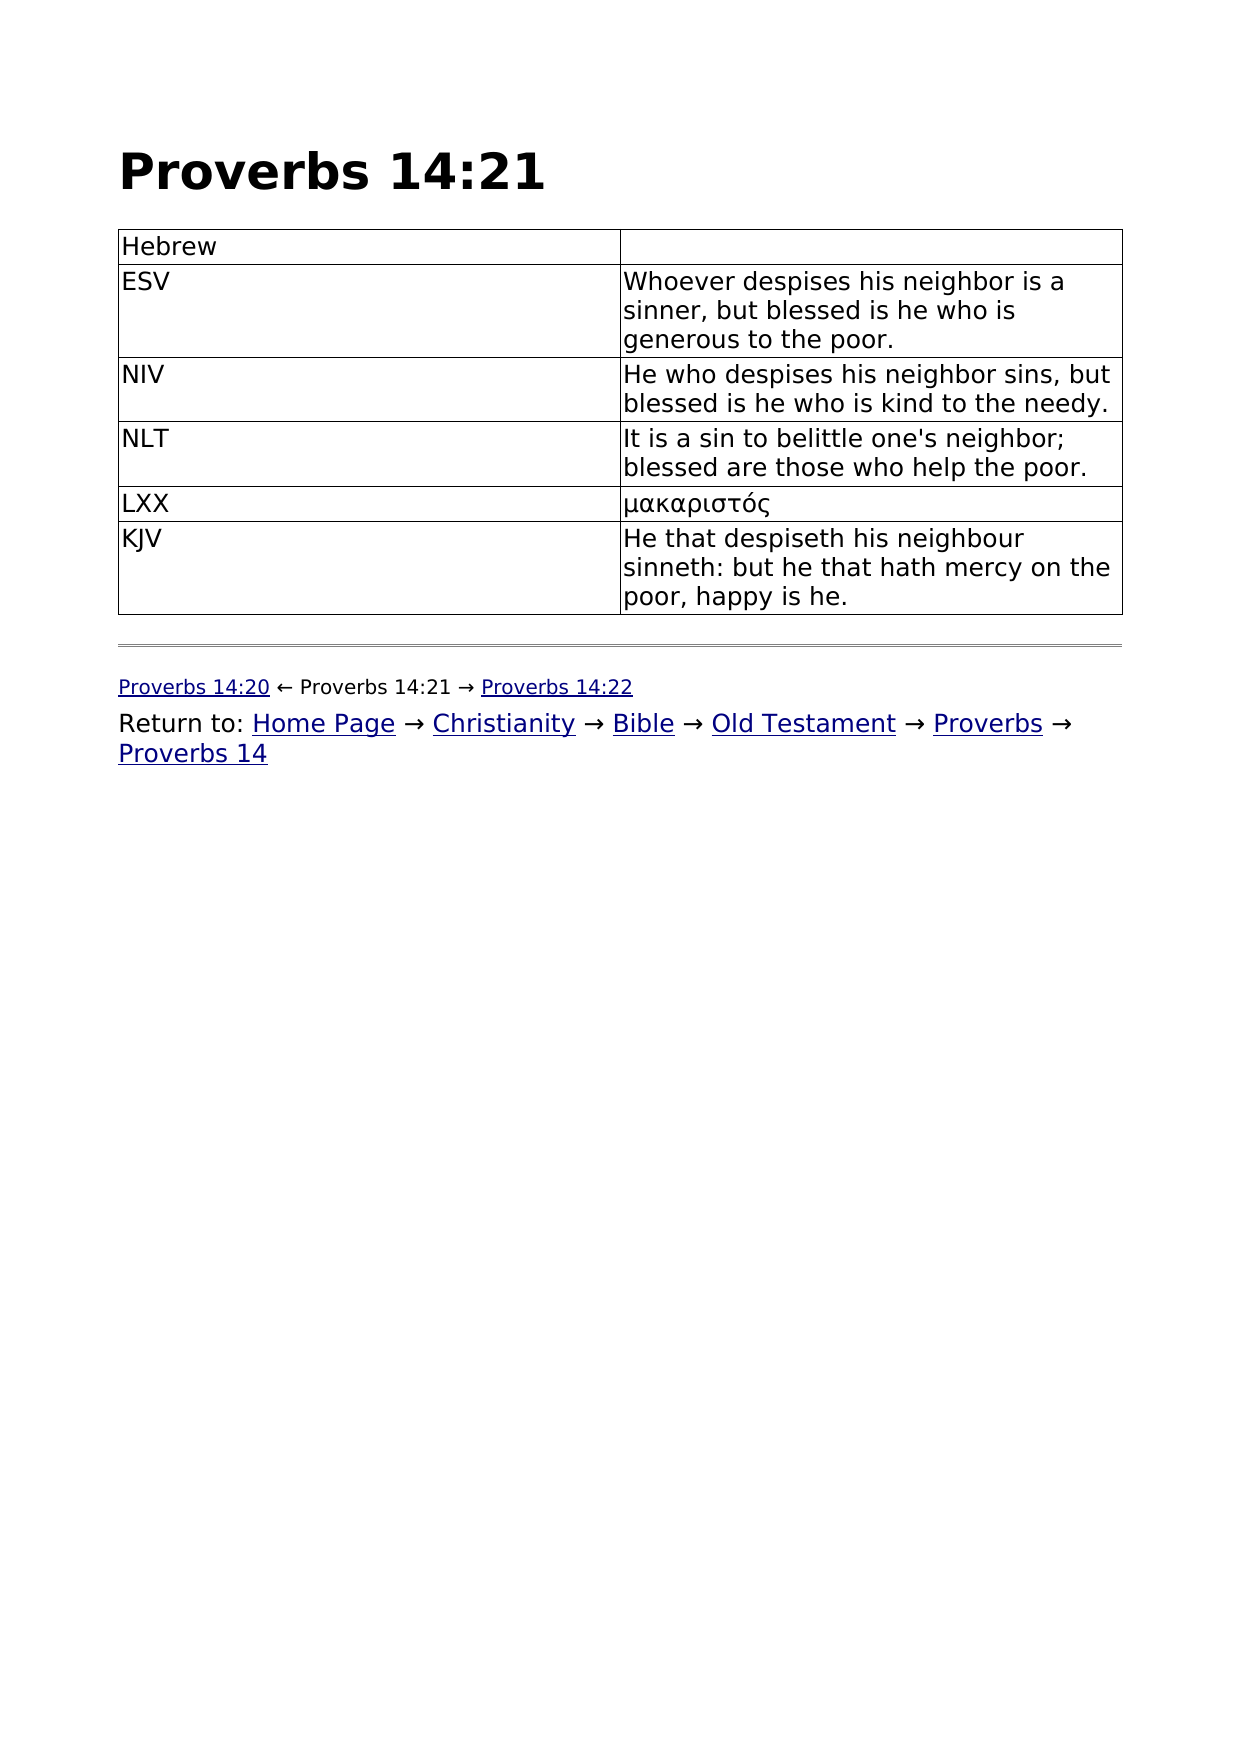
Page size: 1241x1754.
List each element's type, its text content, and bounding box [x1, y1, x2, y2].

table_header [621, 230, 1122, 264]
table_cell He that despiseth his neighbour sinneth: but he that hath mercy on the poor, happy is he. [621, 522, 1122, 614]
table_cell It is a sin to belittle one's neighbor; blessed are those who help the poor. [621, 422, 1122, 486]
table_header Hebrew [119, 230, 620, 264]
table_cell NLT [119, 422, 620, 486]
table_cell He who despises his neighbor sins, but blessed is he who is kind to the needy. [621, 358, 1122, 421]
table_cell ESV [119, 265, 620, 357]
table_cell NIV [119, 358, 620, 421]
table_cell Whoever despises his neighbor is a sinner, but blessed is he who is generous to the poor. [621, 265, 1122, 357]
table_cell μακαριστός [621, 487, 1122, 521]
subtitle Proverbs 14:21 [118, 143, 1122, 201]
text Proverbs 14:20 ← Proverbs 14:21 → Proverbs 14:22 [118, 676, 1122, 709]
text Return to: Home Page → Christianity → Bible → Old Testament → Proverbs → Proverbs 14 [118, 709, 1122, 768]
table_cell LXX [119, 487, 620, 521]
table_cell KJV [119, 522, 620, 614]
